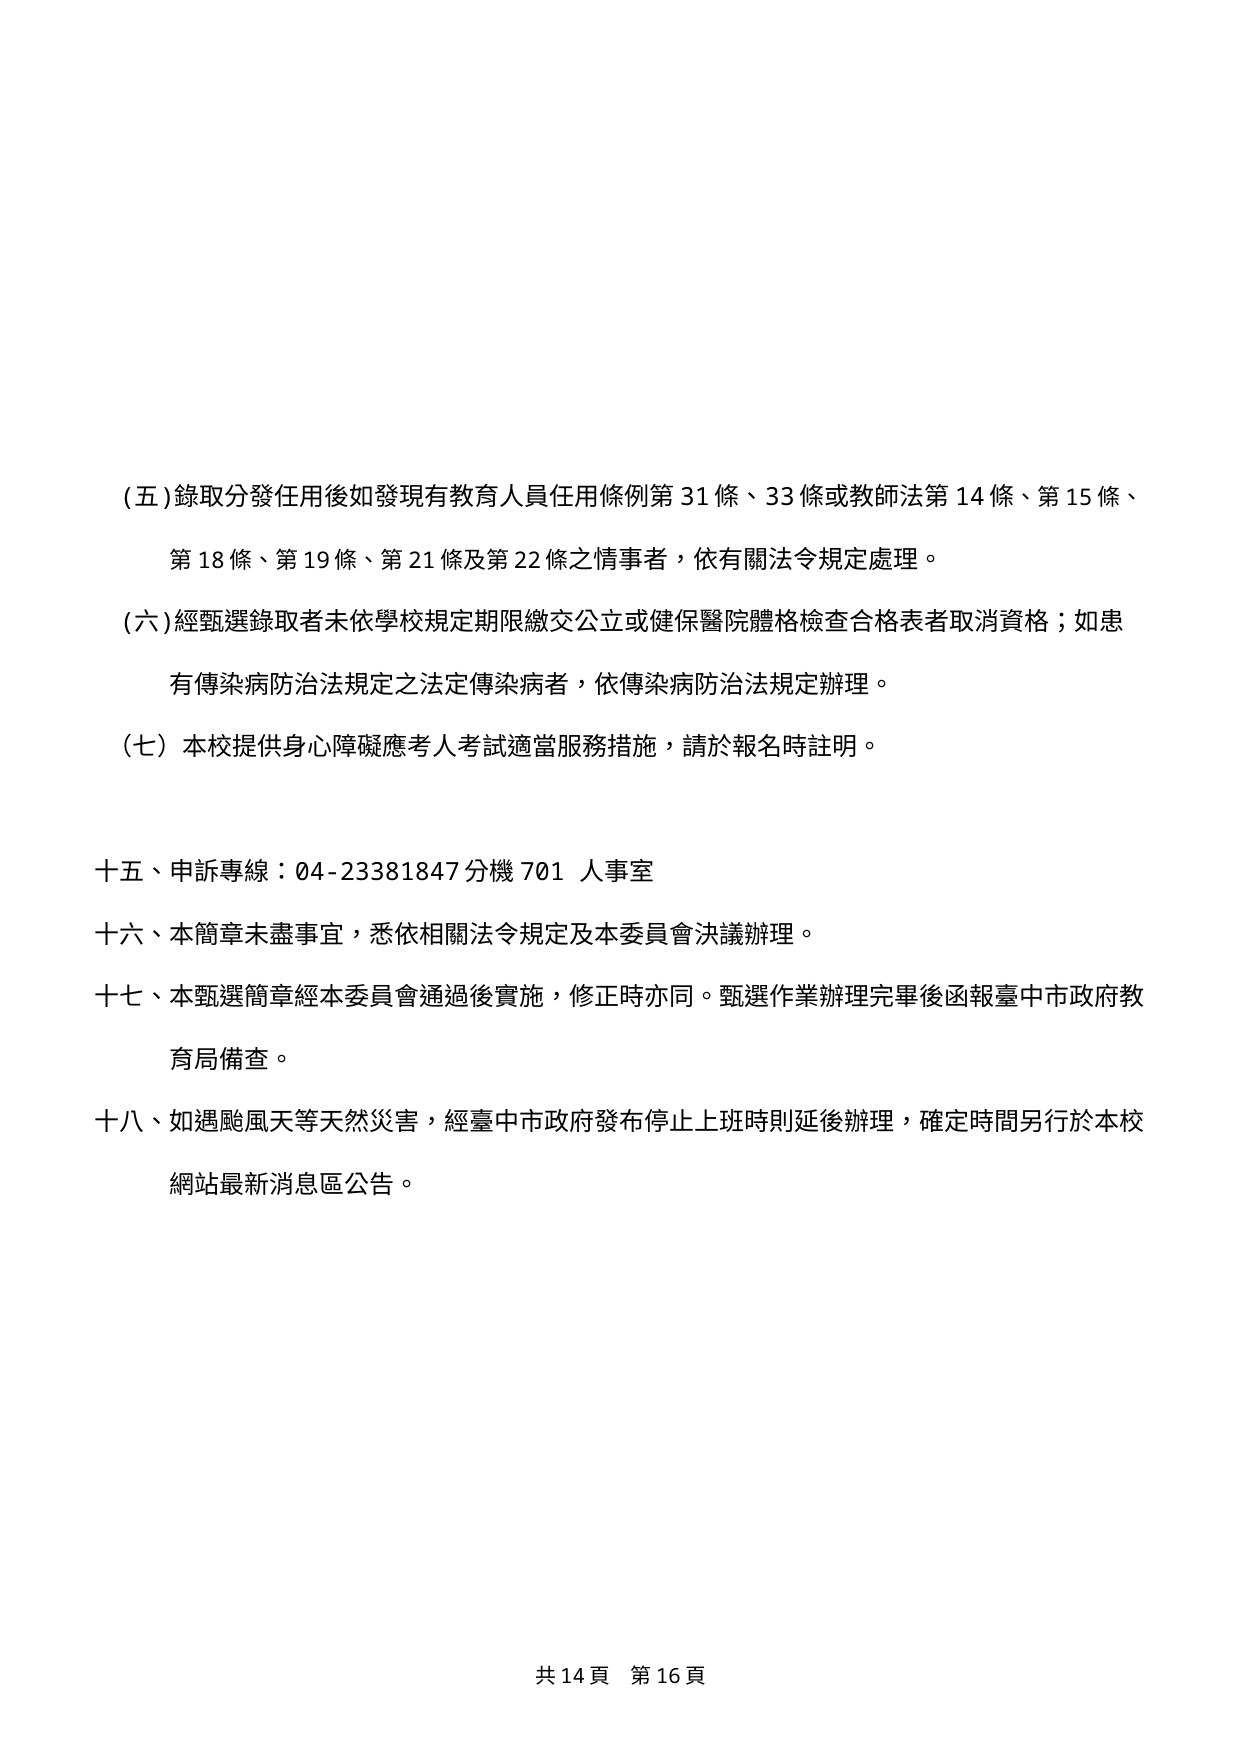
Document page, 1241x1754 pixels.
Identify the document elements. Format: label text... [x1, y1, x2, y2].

text (五)錄取分發任用後如發現有教育人員任用條例第31條、33條或教師法第14條、第15條、第18條、第19條、第21條及第22條之情事者，依有關法令規定處理。 [119, 453, 1146, 578]
text 十七、本甄選簡章經本委員會通過後實施，修正時亦同。甄選作業辦理完畢後函報臺中市政府教育局備查。 [94, 953, 1146, 1078]
text 十六、本簡章未盡事宜，悉依相關法令規定及本委員會決議辦理。 [94, 891, 1146, 953]
text （七）本校提供身心障礙應考人考試適當服務措施，請於報名時註明。 [94, 703, 1146, 766]
text 十五、申訴專線：04-23381847分機701 人事室 [94, 828, 1146, 891]
text 十八、如遇颱風天等天然災害，經臺中市政府發布停止上班時則延後辦理，確定時間另行於本校網站最新消息區公告。 [94, 1078, 1146, 1203]
text (六)經甄選錄取者未依學校規定期限繳交公立或健保醫院體格檢查合格表者取消資格；如患有傳染病防治法規定之法定傳染病者，依傳染病防治法規定辦理。 [119, 578, 1146, 703]
